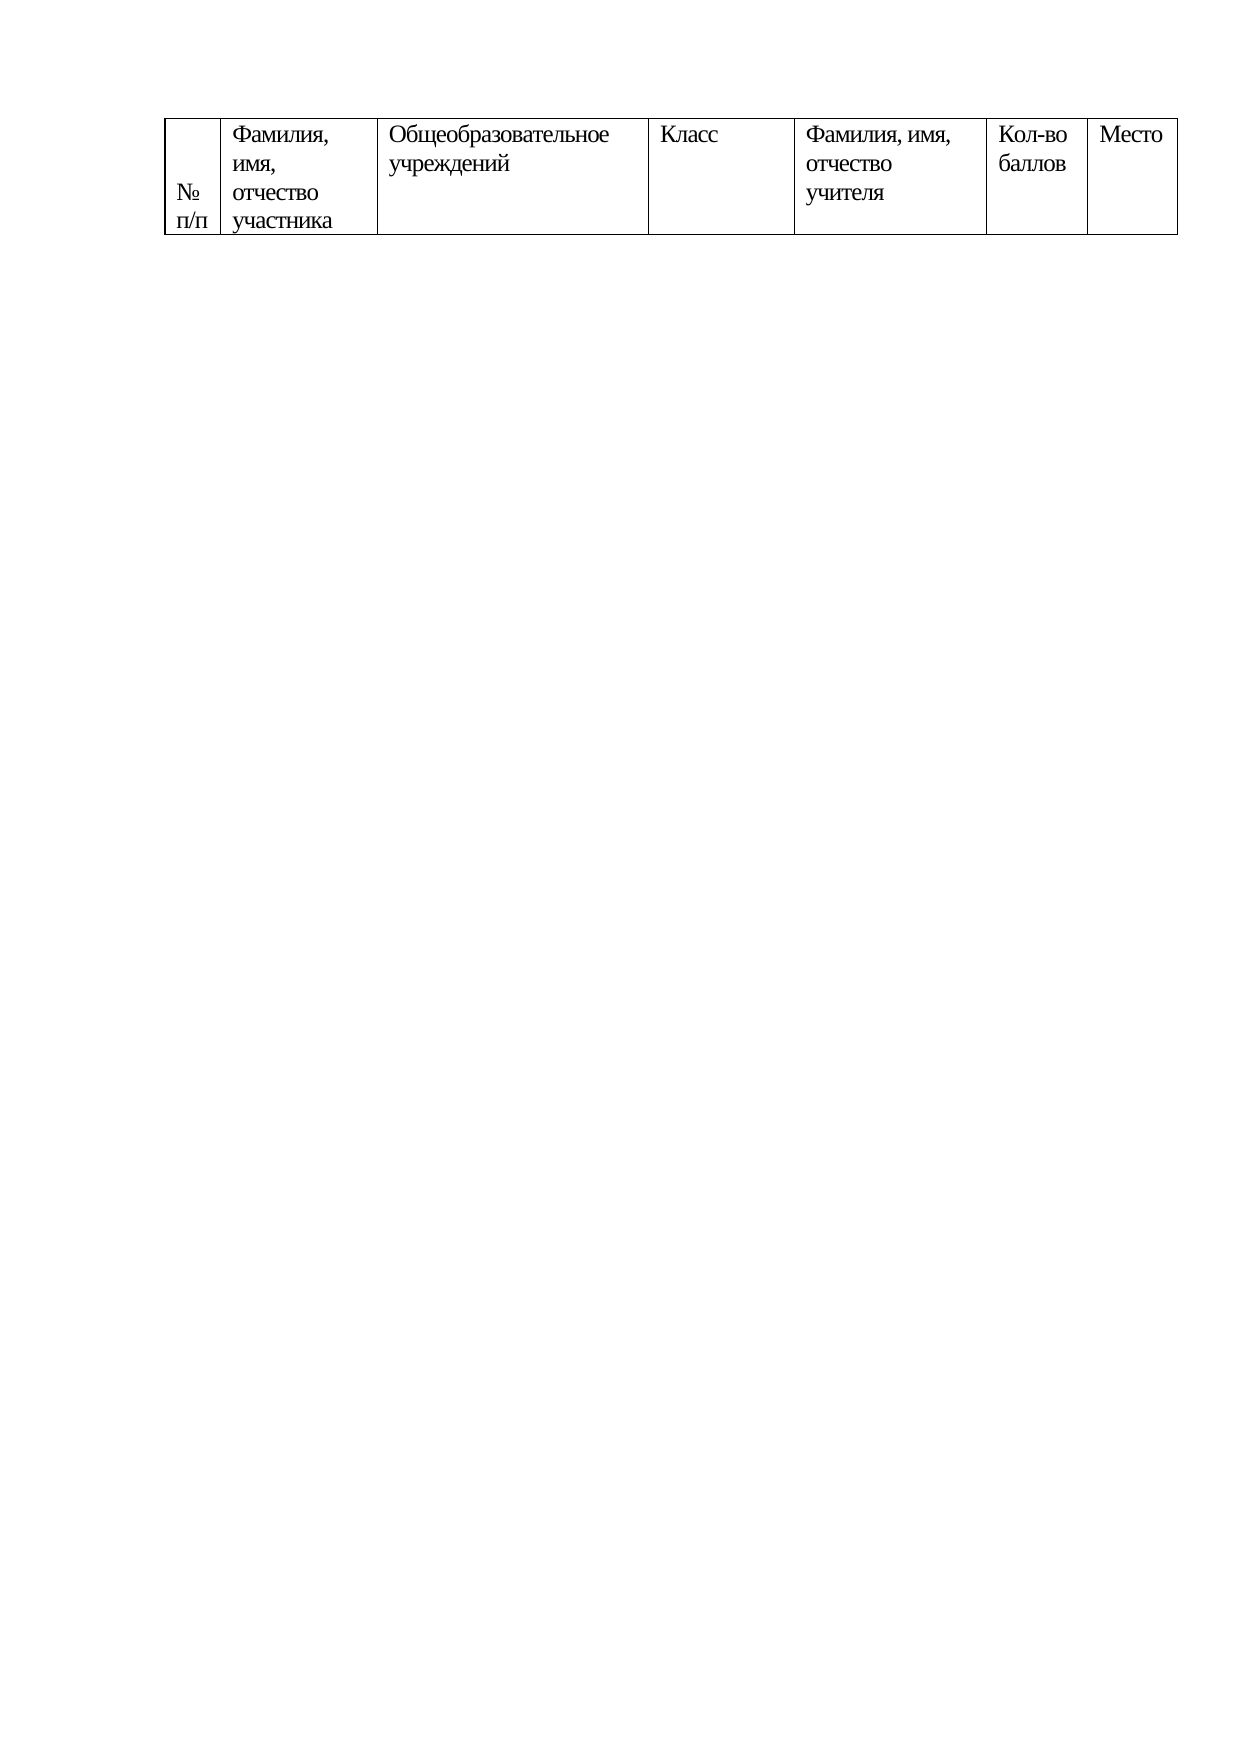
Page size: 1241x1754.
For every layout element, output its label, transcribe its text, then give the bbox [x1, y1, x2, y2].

table_header Общеобразовательное учреждений [378, 119, 648, 234]
table_header №п/п [166, 119, 220, 234]
table_header Кол-во баллов [987, 119, 1087, 234]
table_header Место [1088, 119, 1177, 234]
table_header Фамилия, имя, отчество учителя [795, 119, 986, 234]
table_header Класс [649, 119, 794, 234]
table_header Фамилия, имя, отчество участника [221, 119, 377, 234]
